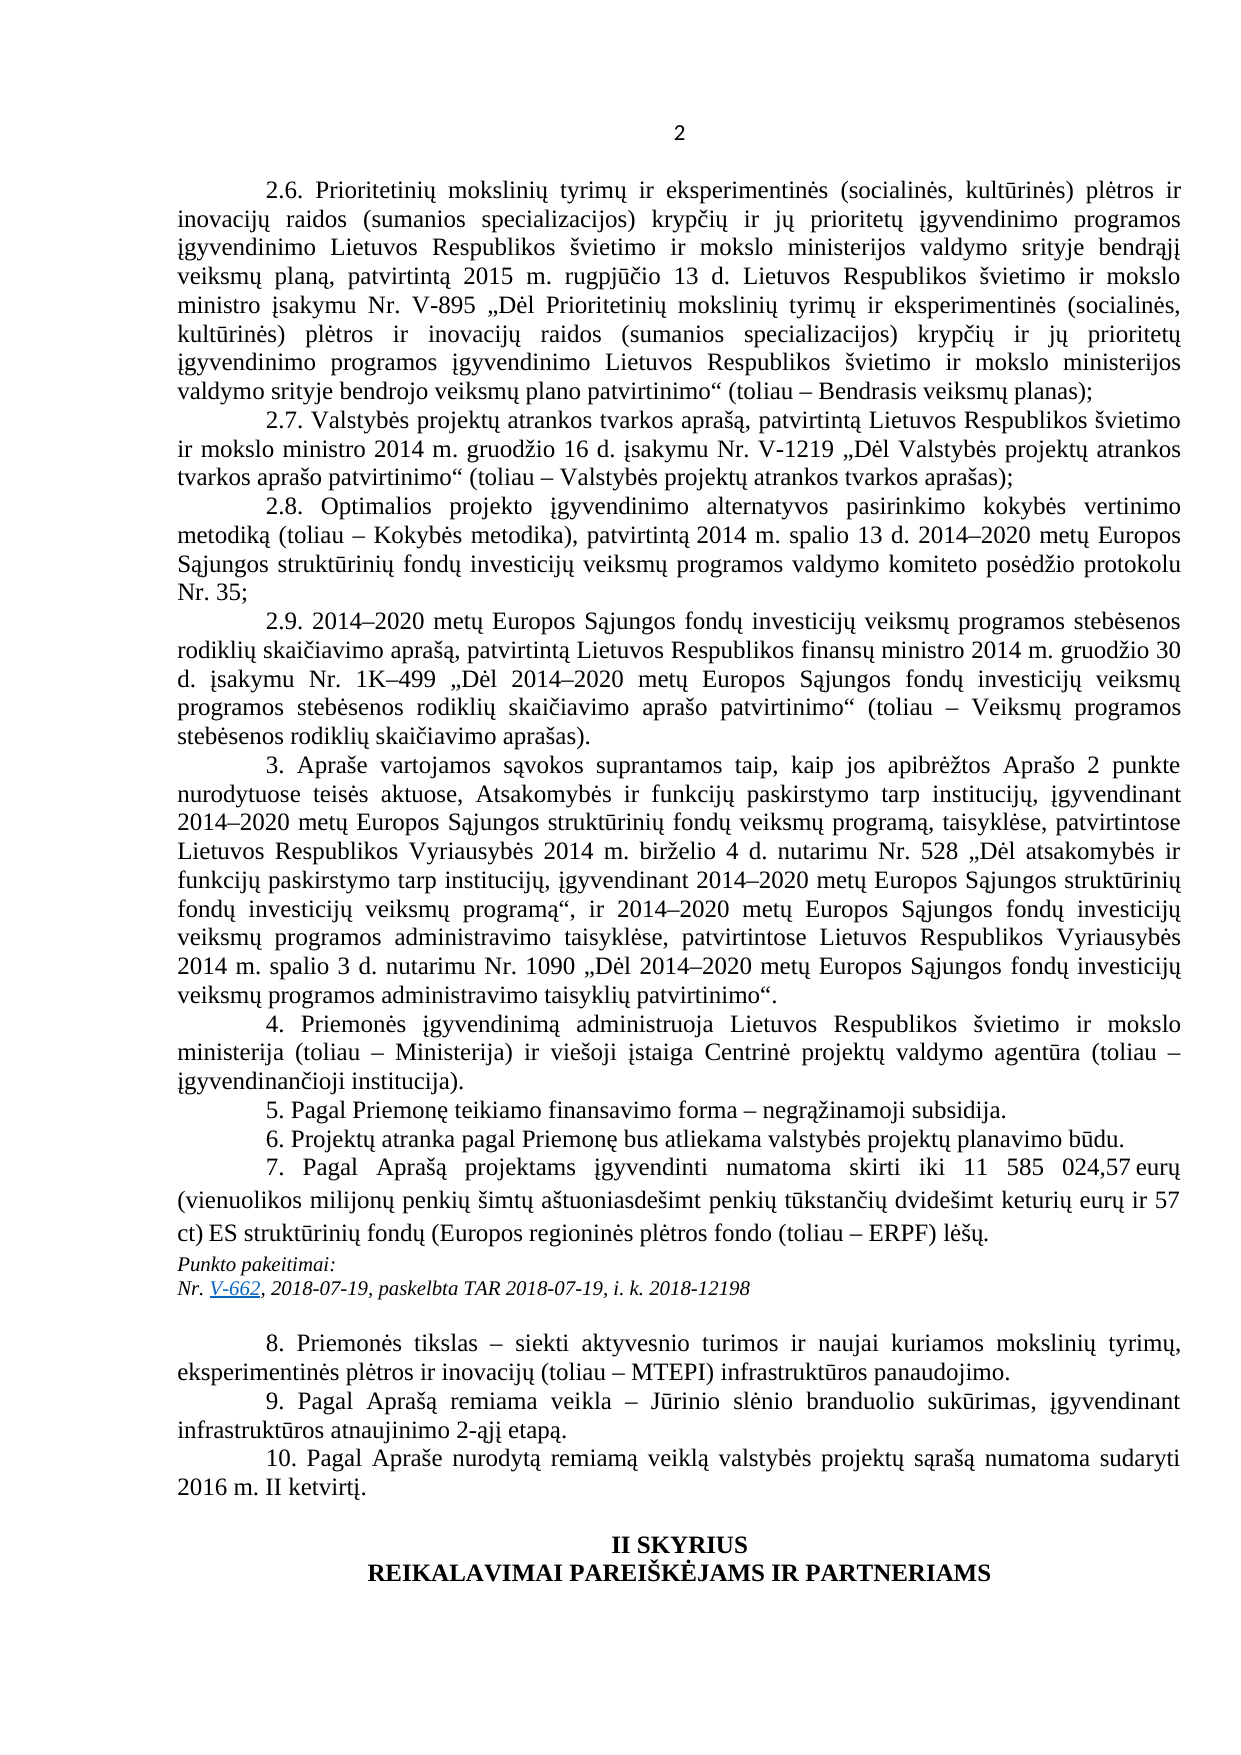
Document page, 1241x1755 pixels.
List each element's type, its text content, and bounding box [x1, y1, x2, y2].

text 5. Pagal Priemonę teikiamo finansavimo forma – negrąžinamoji subsidija. [177, 1095, 1182, 1124]
text 3. Apraše vartojamos sąvokos suprantamos taip, kaip jos apibrėžtos Aprašo 2 punkte nurodytuose teisės aktuose, Atsakomybės ir funkcijų paskirstymo tarp institucijų, įgyvendinant 2014–2020 metų Europos Sąjungos struktūrinių fondų veiksmų programą, taisyklėse, patvirtintose Lietuvos Respublikos Vyriausybės 2014 m. birželio 4 d. nutarimu Nr. 528 „Dėl atsakomybės ir funkcijų paskirstymo tarp institucijų, įgyvendinant 2014–2020 metų Europos Sąjungos struktūrinių fondų investicijų veiksmų programą“, ir 2014–2020 metų Europos Sąjungos fondų investicijų veiksmų programos administravimo taisyklėse, patvirtintose Lietuvos Respublikos Vyriausybės 2014 m. spalio 3 d. nutarimu Nr. 1090 „Dėl 2014–2020 metų Europos Sąjungos fondų investicijų veiksmų programos administravimo taisyklių patvirtinimo“. [177, 750, 1182, 1009]
text 9. Pagal Aprašą remiama veikla – Jūrinio slėnio branduolio sukūrimas, įgyvendinant infrastruktūros atnaujinimo 2-ąjį etapą. [177, 1386, 1182, 1443]
text 2.6. Prioritetinių mokslinių tyrimų ir eksperimentinės (socialinės, kultūrinės) plėtros ir inovacijų raidos (sumanios specializacijos) krypčių ir jų prioritetų įgyvendinimo programos įgyvendinimo Lietuvos Respublikos švietimo ir mokslo ministerijos valdymo srityje bendrąjį veiksmų planą, patvirtintą 2015 m. rugpjūčio 13 d. Lietuvos Respublikos švietimo ir mokslo ministro įsakymu Nr. V-895 „Dėl Prioritetinių mokslinių tyrimų ir eksperimentinės (socialinės, kultūrinės) plėtros ir inovacijų raidos (sumanios specializacijos) krypčių ir jų prioritetų įgyvendinimo programos įgyvendinimo Lietuvos Respublikos švietimo ir mokslo ministerijos valdymo srityje bendrojo veiksmų plano patvirtinimo“ (toliau – Bendrasis veiksmų planas); [177, 175, 1182, 405]
text 4. Priemonės įgyvendinimą administruoja Lietuvos Respublikos švietimo ir mokslo ministerija (toliau – Ministerija) ir viešoji įstaiga Centrinė projektų valdymo agentūra (toliau – įgyvendinančioji institucija). [177, 1009, 1182, 1095]
text 10. Pagal Apraše nurodytą remiamą veiklą valstybės projektų sąrašą numatoma sudaryti 2016 m. II ketvirtį. [177, 1443, 1182, 1501]
text 6. Projektų atranka pagal Priemonę bus atliekama valstybės projektų planavimo būdu. [177, 1124, 1182, 1152]
text 2.8. Optimalios projekto įgyvendinimo alternatyvos pasirinkimo kokybės vertinimo metodiką (toliau – Kokybės metodika), patvirtintą 2014 m. spalio 13 d. 2014–2020 metų Europos Sąjungos struktūrinių fondų investicijų veiksmų programos valdymo komiteto posėdžio protokolu Nr. 35; [177, 491, 1182, 606]
text REIKALAVIMAI PAREIŠKĖJAMS IR PARTNERIAMS [177, 1558, 1182, 1587]
text 2.9. 2014–2020 metų Europos Sąjungos fondų investicijų veiksmų programos stebėsenos rodiklių skaičiavimo aprašą, patvirtintą Lietuvos Respublikos finansų ministro 2014 m. gruodžio 30 d. įsakymu Nr. 1K–499 „Dėl 2014–2020 metų Europos Sąjungos fondų investicijų veiksmų programos stebėsenos rodiklių skaičiavimo aprašo patvirtinimo“ (toliau – Veiksmų programos stebėsenos rodiklių skaičiavimo aprašas). [177, 606, 1182, 750]
text II SKYRIUS [177, 1530, 1182, 1558]
text Punkto pakeitimai: [177, 1252, 1182, 1276]
text Nr. V-662, 2018-07-19, paskelbta TAR 2018-07-19, i. k. 2018-12198 [177, 1276, 1182, 1300]
text 7. Pagal Aprašą projektams įgyvendinti numatoma skirti iki 11 585 024,57 eurų (vienuolikos milijonų penkių šimtų aštuoniasdešimt penkių tūkstančių dvidešimt keturių eurų ir 57 ct) ES struktūrinių fondų (Europos regioninės plėtros fondo (toliau – ERPF) lėšų. [177, 1152, 1182, 1247]
text 2.7. Valstybės projektų atrankos tvarkos aprašą, patvirtintą Lietuvos Respublikos švietimo ir mokslo ministro 2014 m. gruodžio 16 d. įsakymu Nr. V-1219 „Dėl Valstybės projektų atrankos tvarkos aprašo patvirtinimo“ (toliau – Valstybės projektų atrankos tvarkos aprašas); [177, 405, 1182, 491]
text 8. Priemonės tikslas – siekti aktyvesnio turimos ir naujai kuriamos mokslinių tyrimų, eksperimentinės plėtros ir inovacijų (toliau – MTEPI) infrastruktūros panaudojimo. [177, 1328, 1182, 1386]
